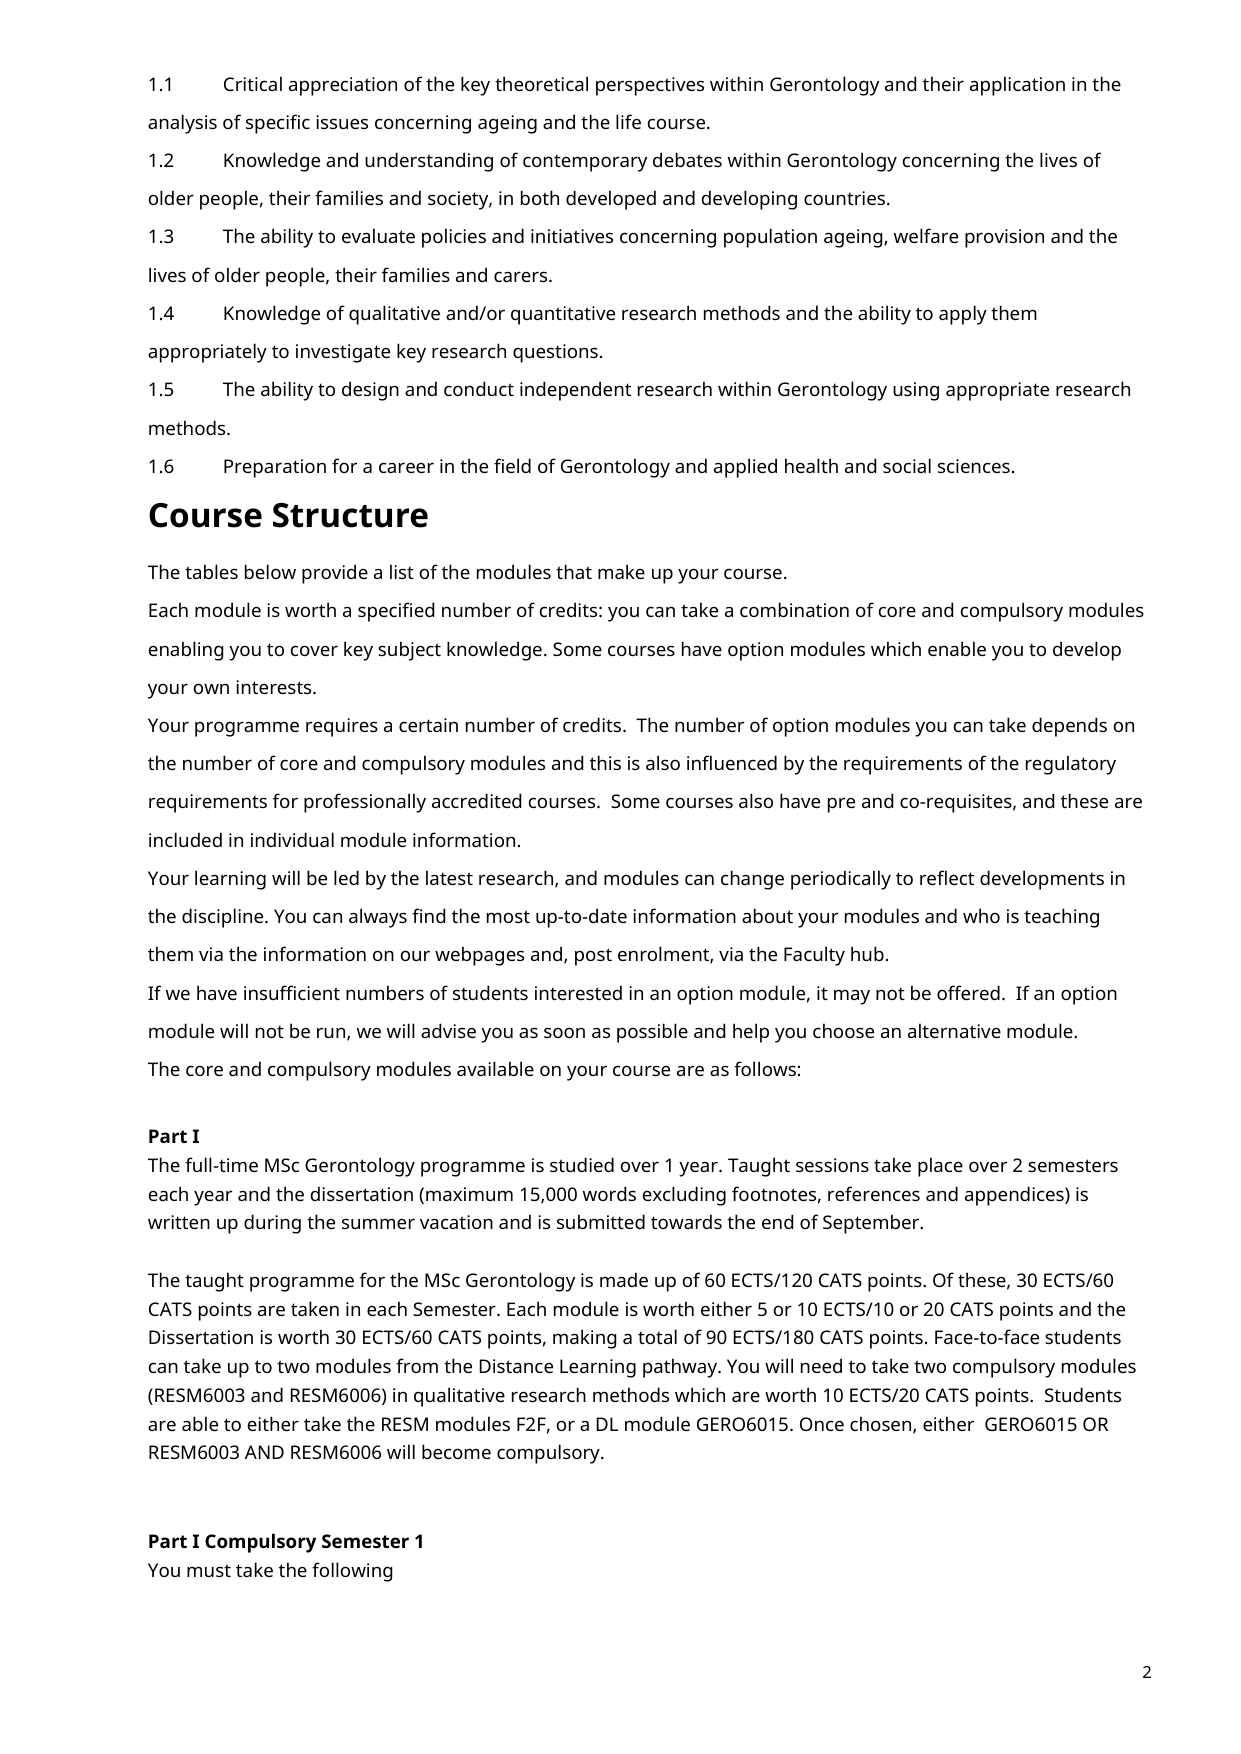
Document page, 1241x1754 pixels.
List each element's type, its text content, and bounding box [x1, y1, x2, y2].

text The core and compulsory modules available on your course are as follows: [148, 1056, 1152, 1082]
text The tables below provide a list of the modules that make up your course. [148, 559, 1152, 585]
text 1.1 Critical appreciation of the key theoretical perspectives within Gerontology and their application in the analysis of specific issues concerning ageing and the life course. 1.2 Knowledge and understanding of contemporary debates within Gerontology concerning the lives of older people, their families and society, in both developed and developing countries. 1.3 The ability to evaluate policies and initiatives concerning population ageing, welfare provision and the lives of older people, their families and carers. 1.4 Knowledge of qualitative and/or quantitative research methods and the ability to apply them appropriately to investigate key research questions. 1.5 The ability to design and conduct independent research within Gerontology using appropriate research methods. 1.6 Preparation for a career in the field of Gerontology and applied health and social sciences. [148, 71, 1152, 479]
text Each module is worth a specified number of credits: you can take a combination of core and compulsory modules enabling you to cover key subject knowledge. Some courses have option modules which enable you to develop your own interests. [148, 598, 1152, 700]
subtitle Course Structure [148, 491, 1152, 537]
text Your programme requires a certain number of credits. The number of option modules you can take depends on the number of core and compulsory modules and this is also influenced by the requirements of the regulatory requirements for professionally accredited courses. Some courses also have pre and co-requisites, and these are included in individual module information. [148, 712, 1152, 853]
table_header Part I The full-time MSc Gerontology programme is studied over 1 year. Taught sessions take place over 2 semesters each year and the dissertation (maximum 15,000 words excluding footnotes, references and appendices) is written up during the summer vacation and is submitted towards the end of September. The taught programme for the MSc Gerontology is made up of 60 ECTS/120 CATS points. Of these, 30 ECTS/60 CATS points are taken in each Semester. Each module is worth either 5 or 10 ECTS/10 or 20 CATS points and the Dissertation is worth 30 ECTS/60 CATS points, making a total of 90 ECTS/180 CATS points. Face-to-face students can take up to two modules from the Distance Learning pathway. You will need to take two compulsory modules (RESM6003 and RESM6006) in qualitative research methods which are worth 10 ECTS/20 CATS points. Students are able to either take the RESM modules F2F, or a DL module GERO6015. Once chosen, either GERO6015 OR RESM6003 AND RESM6006 will become compulsory. [136, 1095, 1152, 1500]
text If we have insufficient numbers of students interested in an option module, it may not be offered. If an option module will not be run, we will advise you as soon as possible and help you choose an alternative module. [148, 980, 1152, 1044]
text Your learning will be led by the latest research, and modules can change periodically to reflect developments in the discipline. You can always find the most up-to-date information about your modules and who is teaching them via the information on our webpages and, post enrolment, via the Faculty hub. [148, 865, 1152, 967]
table_cell Part I Compulsory Semester 1 You must take the following [136, 1500, 1152, 1614]
